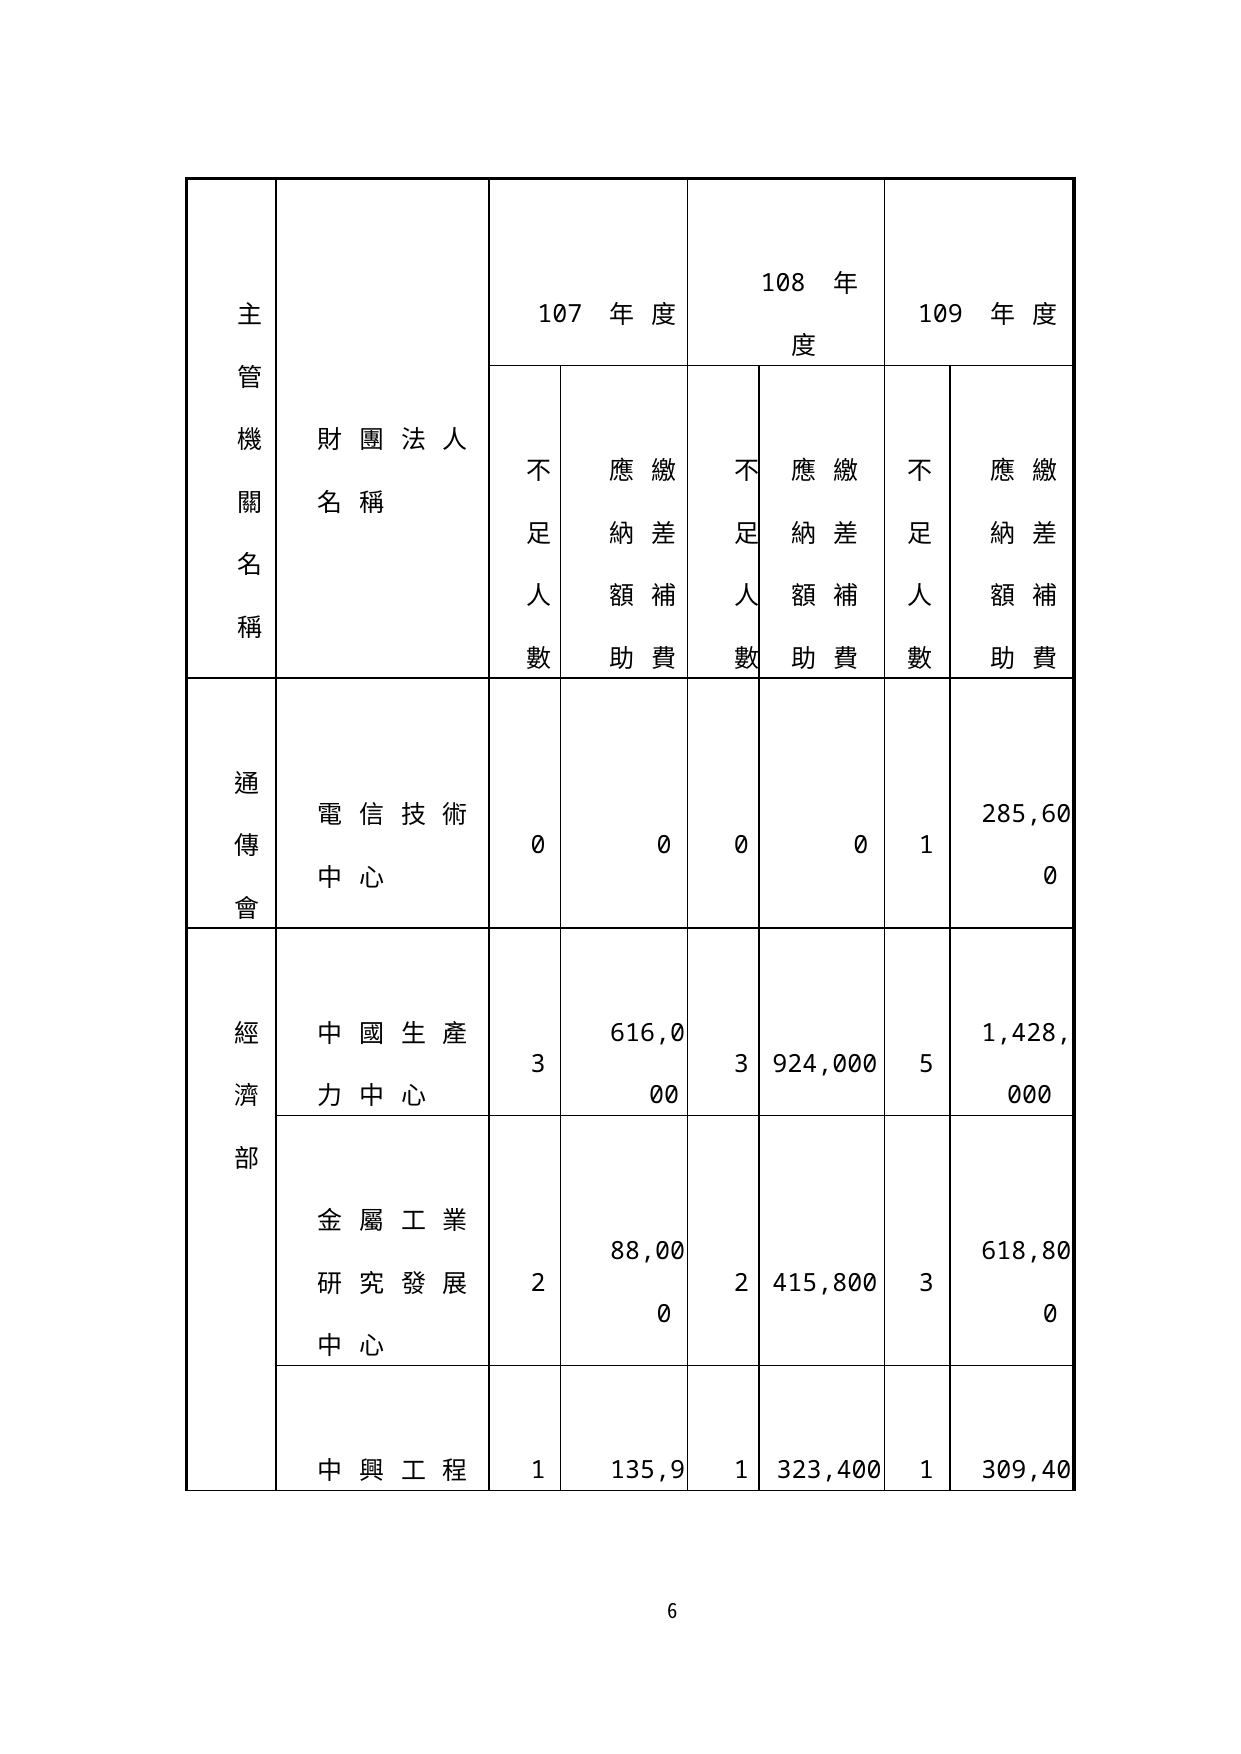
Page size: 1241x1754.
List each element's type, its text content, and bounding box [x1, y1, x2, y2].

table_cell 924,000 [760, 929, 884, 1115]
table_cell 不足人數 [688, 366, 758, 677]
table_cell 不足人數 [490, 366, 560, 677]
table_cell 415,800 [760, 1116, 884, 1365]
table_cell 經濟部 [188, 929, 275, 1490]
table_cell 0 [490, 679, 560, 927]
table_header 108年度 [688, 180, 884, 365]
table_header 107年度 [490, 180, 687, 365]
table_cell 1 [688, 1366, 758, 1490]
table_cell 金屬工業研究發展中心 [277, 1116, 488, 1365]
table_header 109年度 [885, 180, 1072, 365]
table_cell 0 [688, 679, 758, 927]
table_cell 3 [490, 929, 560, 1115]
table_cell 285,600 [951, 679, 1072, 927]
table_cell 0 [561, 679, 687, 927]
table_cell 應繳納差額補助費 [951, 366, 1072, 677]
table_cell 309,40 [951, 1366, 1072, 1490]
table_cell 616,000 [561, 929, 687, 1115]
table_cell 5 [885, 929, 949, 1115]
table_cell 3 [688, 929, 758, 1115]
table_cell 135,9 [561, 1366, 687, 1490]
table_cell 中興工程 [277, 1366, 488, 1490]
table_header 主管機關名稱 [188, 180, 275, 677]
table_cell 應繳納差額補助費 [760, 366, 884, 677]
table_cell 中國生產力中心 [277, 929, 488, 1115]
table_cell 通傳會 [188, 679, 275, 927]
table_cell 不足人數 [885, 366, 949, 677]
table_cell 1 [885, 679, 949, 927]
table_cell 618,800 [951, 1116, 1072, 1365]
table_cell 1 [490, 1366, 560, 1490]
table_cell 0 [760, 679, 884, 927]
table_cell 電信技術中心 [277, 679, 488, 927]
table_cell 88,000 [561, 1116, 687, 1365]
table_cell 323,400 [760, 1366, 884, 1490]
table_cell 1,428,000 [951, 929, 1072, 1115]
table_cell 2 [688, 1116, 758, 1365]
table_cell 應繳納差額補助費 [561, 366, 687, 677]
table_header 財團法人名稱 [277, 180, 488, 677]
table_cell 3 [885, 1116, 949, 1365]
table_cell 2 [490, 1116, 560, 1365]
table_cell 1 [885, 1366, 949, 1490]
